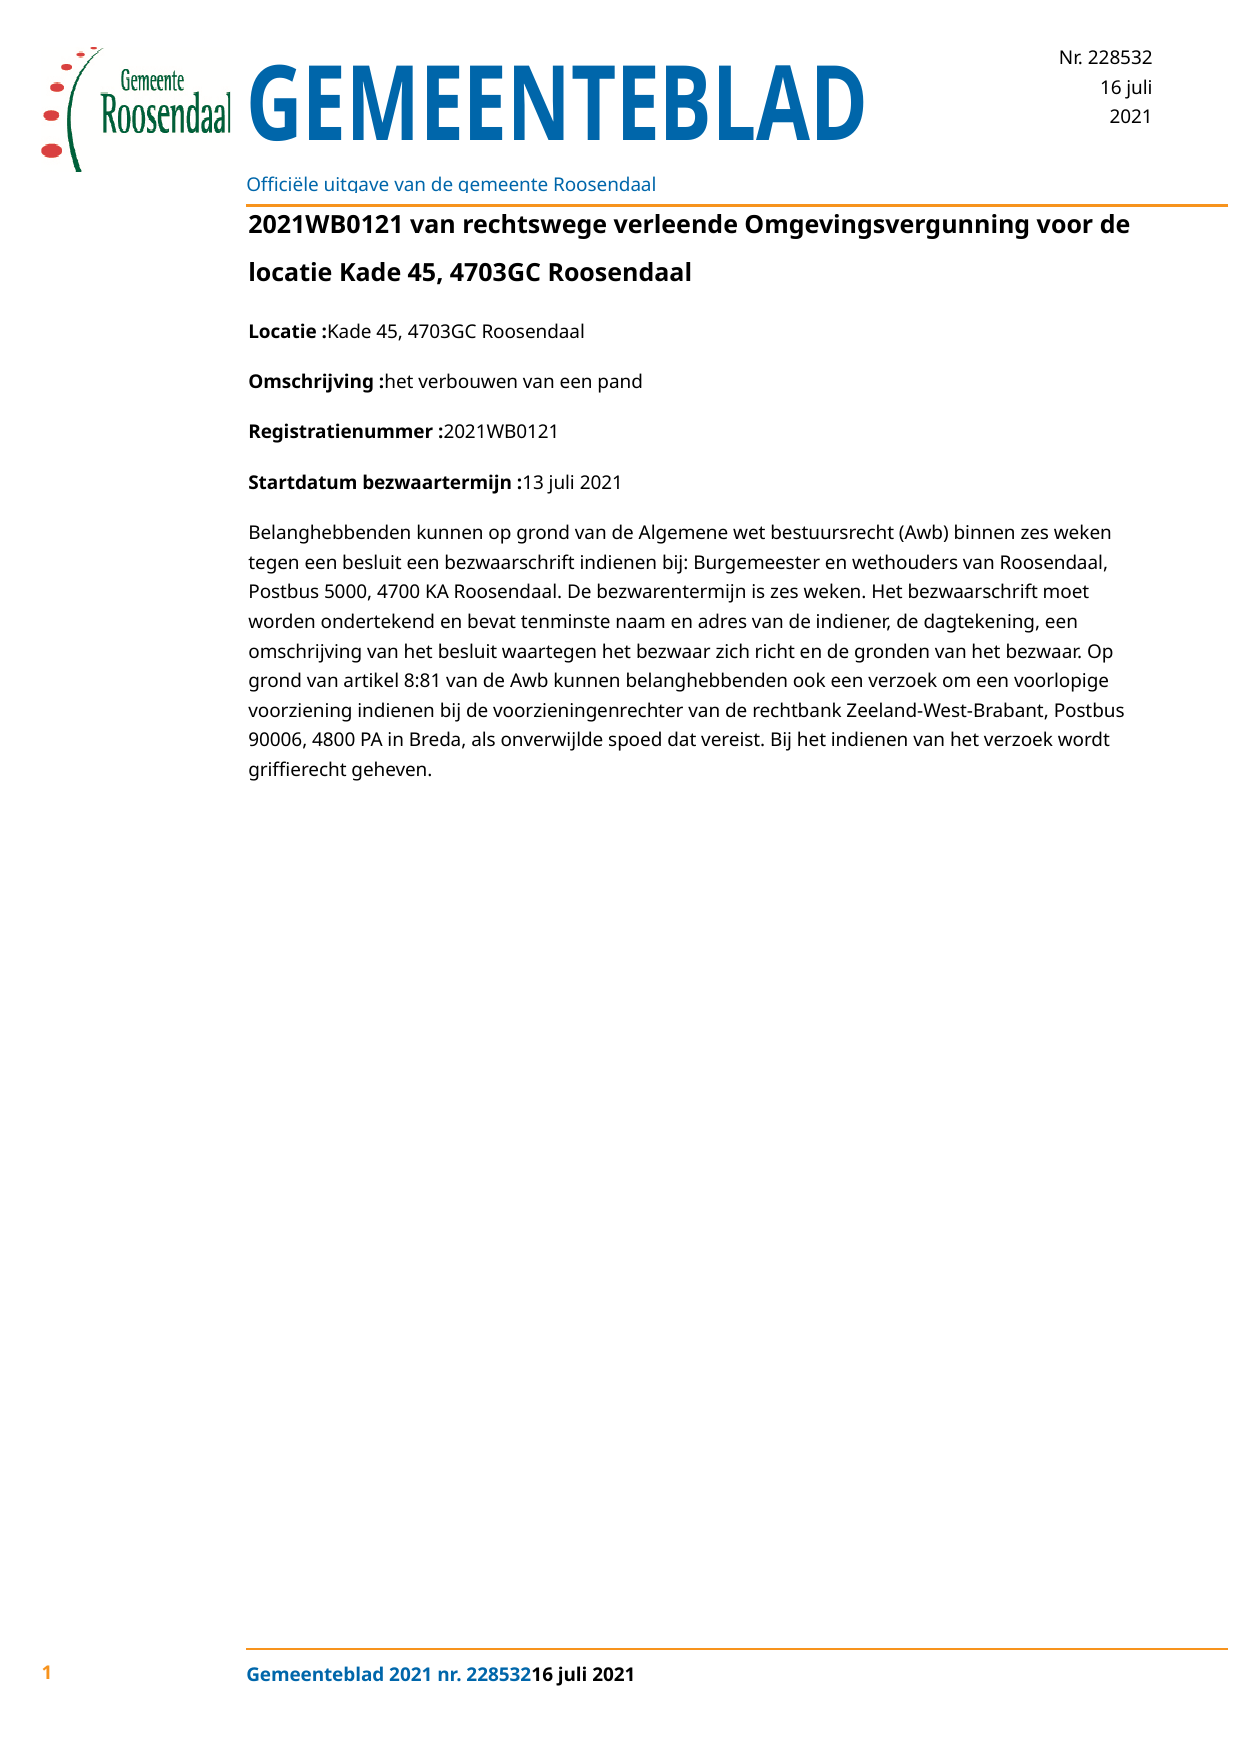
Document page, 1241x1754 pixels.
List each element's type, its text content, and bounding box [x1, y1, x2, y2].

text Registratienummer :2021WB0121 [248, 419, 1152, 444]
picture [41, 47, 231, 172]
text Omschrijving :het verbouwen van een pand [248, 368, 1152, 394]
text Locatie :Kade 45, 4703GC Roosendaal [248, 318, 1152, 344]
text 2021WB0121 van rechtswege verleende Omgevingsvergunning voor de locatie Kade 45, 4703GC Roosendaal [248, 207, 1152, 288]
text Belanghebbenden kunnen op grond van de Algemene wet bestuursrecht (Awb) binnen zes weken tegen een besluit een bezwaarschrift indienen bij: Burgemeester en wethouders van Roosendaal, Postbus 5000, 4700 KA Roosendaal. De bezwarentermijn is zes weken. Het bezwaarschrift moet worden ondertekend en bevat tenminste naam en adres van de indiener, de dagtekening, een omschrijving van het besluit waartegen het bezwaar zich richt en de gronden van het bezwaar. Op grond van artikel 8:81 van de Awb kunnen belanghebbenden ook een verzoek om een voorlopige voorziening indienen bij de voorzieningenrechter van de rechtbank Zeeland-West-Brabant, Postbus 90006, 4800 PA in Breda, als onverwijlde spoed dat vereist. Bij het indienen van het verzoek wordt griffierecht geheven. [248, 519, 1152, 782]
text Startdatum bezwaartermijn :13 juli 2021 [248, 469, 1152, 495]
